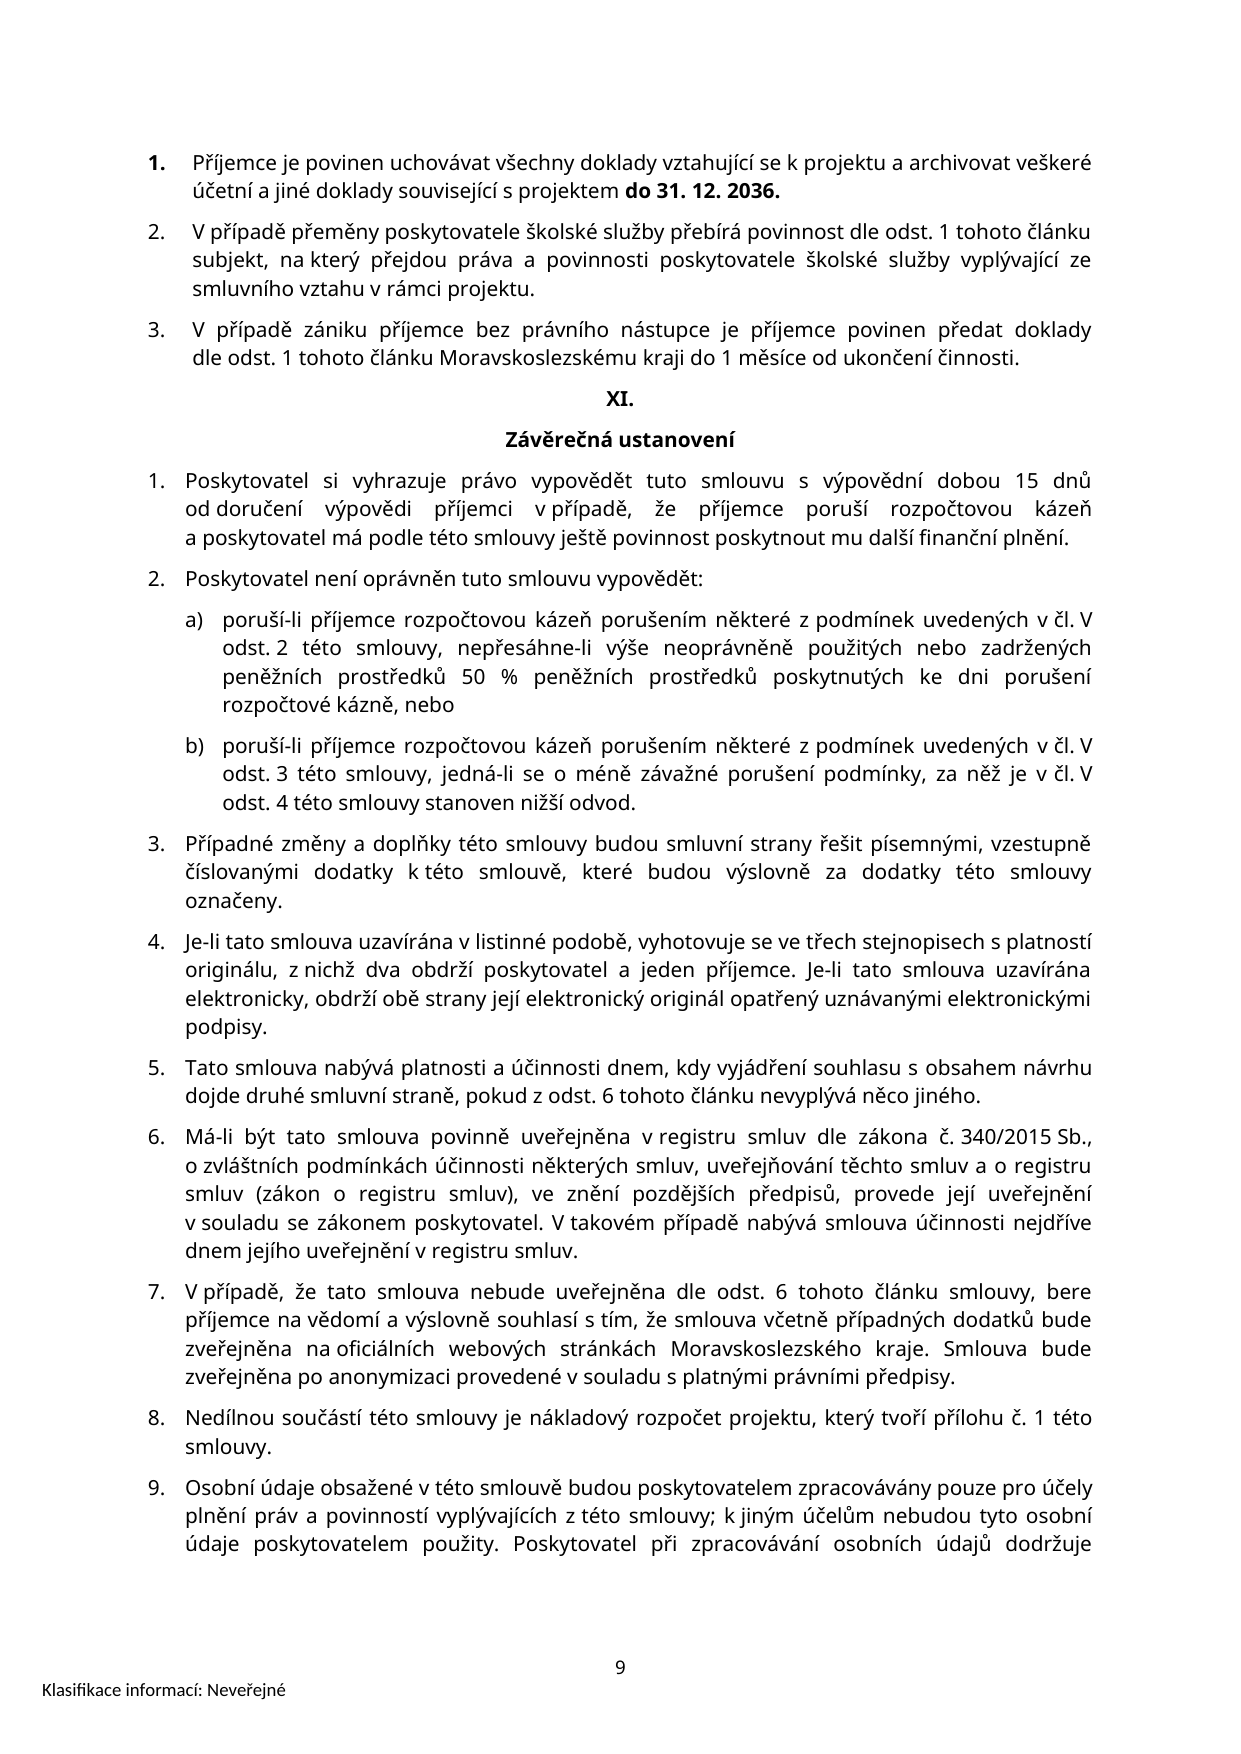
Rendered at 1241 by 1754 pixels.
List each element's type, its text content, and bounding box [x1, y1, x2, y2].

list V případě zániku příjemce bez právního nástupce je příjemce povinen předat doklady dle odst. 1 tohoto článku Moravskoslezskému kraji do 1 měsíce od ukončení činnosti. [148, 315, 1092, 372]
list poruší-li příjemce rozpočtovou kázeň porušením některé z podmínek uvedených v čl. V odst. 2 této smlouvy, nepřesáhne-li výše neoprávněně použitých nebo zadržených peněžních prostředků 50 % peněžních prostředků poskytnutých ke dni porušení rozpočtové kázně, nebo [185, 605, 1092, 719]
list Je-li tato smlouva uzavírána v listinné podobě, vyhotovuje se ve třech stejnopisech s platností originálu, z nichž dva obdrží poskytovatel a jeden příjemce. Je-li tato smlouva uzavírána elektronicky, obdrží obě strany její elektronický originál opatřený uznávanými elektronickými podpisy. [148, 927, 1092, 1041]
list Osobní údaje obsažené v této smlouvě budou poskytovatelem zpracovávány pouze pro účely plnění práv a povinností vyplývajících z této smlouvy; k jiným účelům nebudou tyto osobní údaje poskytovatelem použity. Poskytovatel při zpracovávání osobních údajů dodržuje [148, 1473, 1092, 1558]
list Poskytovatel není oprávněn tuto smlouvu vypovědět: [148, 564, 1092, 592]
list Nedílnou součástí této smlouvy je nákladový rozpočet projektu, který tvoří přílohu č. 1 této smlouvy. [148, 1403, 1092, 1460]
list Případné změny a doplňky této smlouvy budou smluvní strany řešit písemnými, vzestupně číslovanými dodatky k této smlouvě, které budou výslovně za dodatky této smlouvy označeny. [148, 829, 1092, 914]
list V případě, že tato smlouva nebude uveřejněna dle odst. 6 tohoto článku smlouvy, bere příjemce na vědomí a výslovně souhlasí s tím, že smlouva včetně případných dodatků bude zveřejněna na oficiálních webových stránkách Moravskoslezského kraje. Smlouva bude zveřejněna po anonymizaci provedené v souladu s platnými právními předpisy. [148, 1277, 1092, 1391]
list poruší-li příjemce rozpočtovou kázeň porušením některé z podmínek uvedených v čl. V odst. 3 této smlouvy, jedná-li se o méně závažné porušení podmínky, za něž je v čl. V odst. 4 této smlouvy stanoven nižší odvod. [185, 731, 1092, 816]
list Má-li být tato smlouva povinně uveřejněna v registru smluv dle zákona č. 340/2015 Sb., o zvláštních podmínkách účinnosti některých smluv, uveřejňování těchto smluv a o registru smluv (zákon o registru smluv), ve znění pozdějších předpisů, provede její uveřejnění v souladu se zákonem poskytovatel. V takovém případě nabývá smlouva účinnosti nejdříve dnem jejího uveřejnění v registru smluv. [148, 1122, 1092, 1264]
list Příjemce je povinen uchovávat všechny doklady vztahující se k projektu a archivovat veškeré účetní a jiné doklady související s projektem do 31. 12. 2036. [148, 148, 1092, 204]
list V případě přeměny poskytovatele školské služby přebírá povinnost dle odst. 1 tohoto článku subjekt, na který přejdou práva a povinnosti poskytovatele školské služby vyplývající ze smluvního vztahu v rámci projektu. [148, 217, 1092, 302]
list Tato smlouva nabývá platnosti a účinnosti dnem, kdy vyjádření souhlasu s obsahem návrhu dojde druhé smluvní straně, pokud z odst. 6 tohoto článku nevyplývá něco jiného. [148, 1053, 1092, 1110]
text XI. [148, 384, 1092, 413]
text Závěrečná ustanovení [148, 425, 1092, 454]
list Poskytovatel si vyhrazuje právo vypovědět tuto smlouvu s výpovědní dobou 15 dnů od doručení výpovědi příjemci v případě, že příjemce poruší rozpočtovou kázeň a poskytovatel má podle této smlouvy ještě povinnost poskytnout mu další finanční plnění. [148, 466, 1092, 551]
